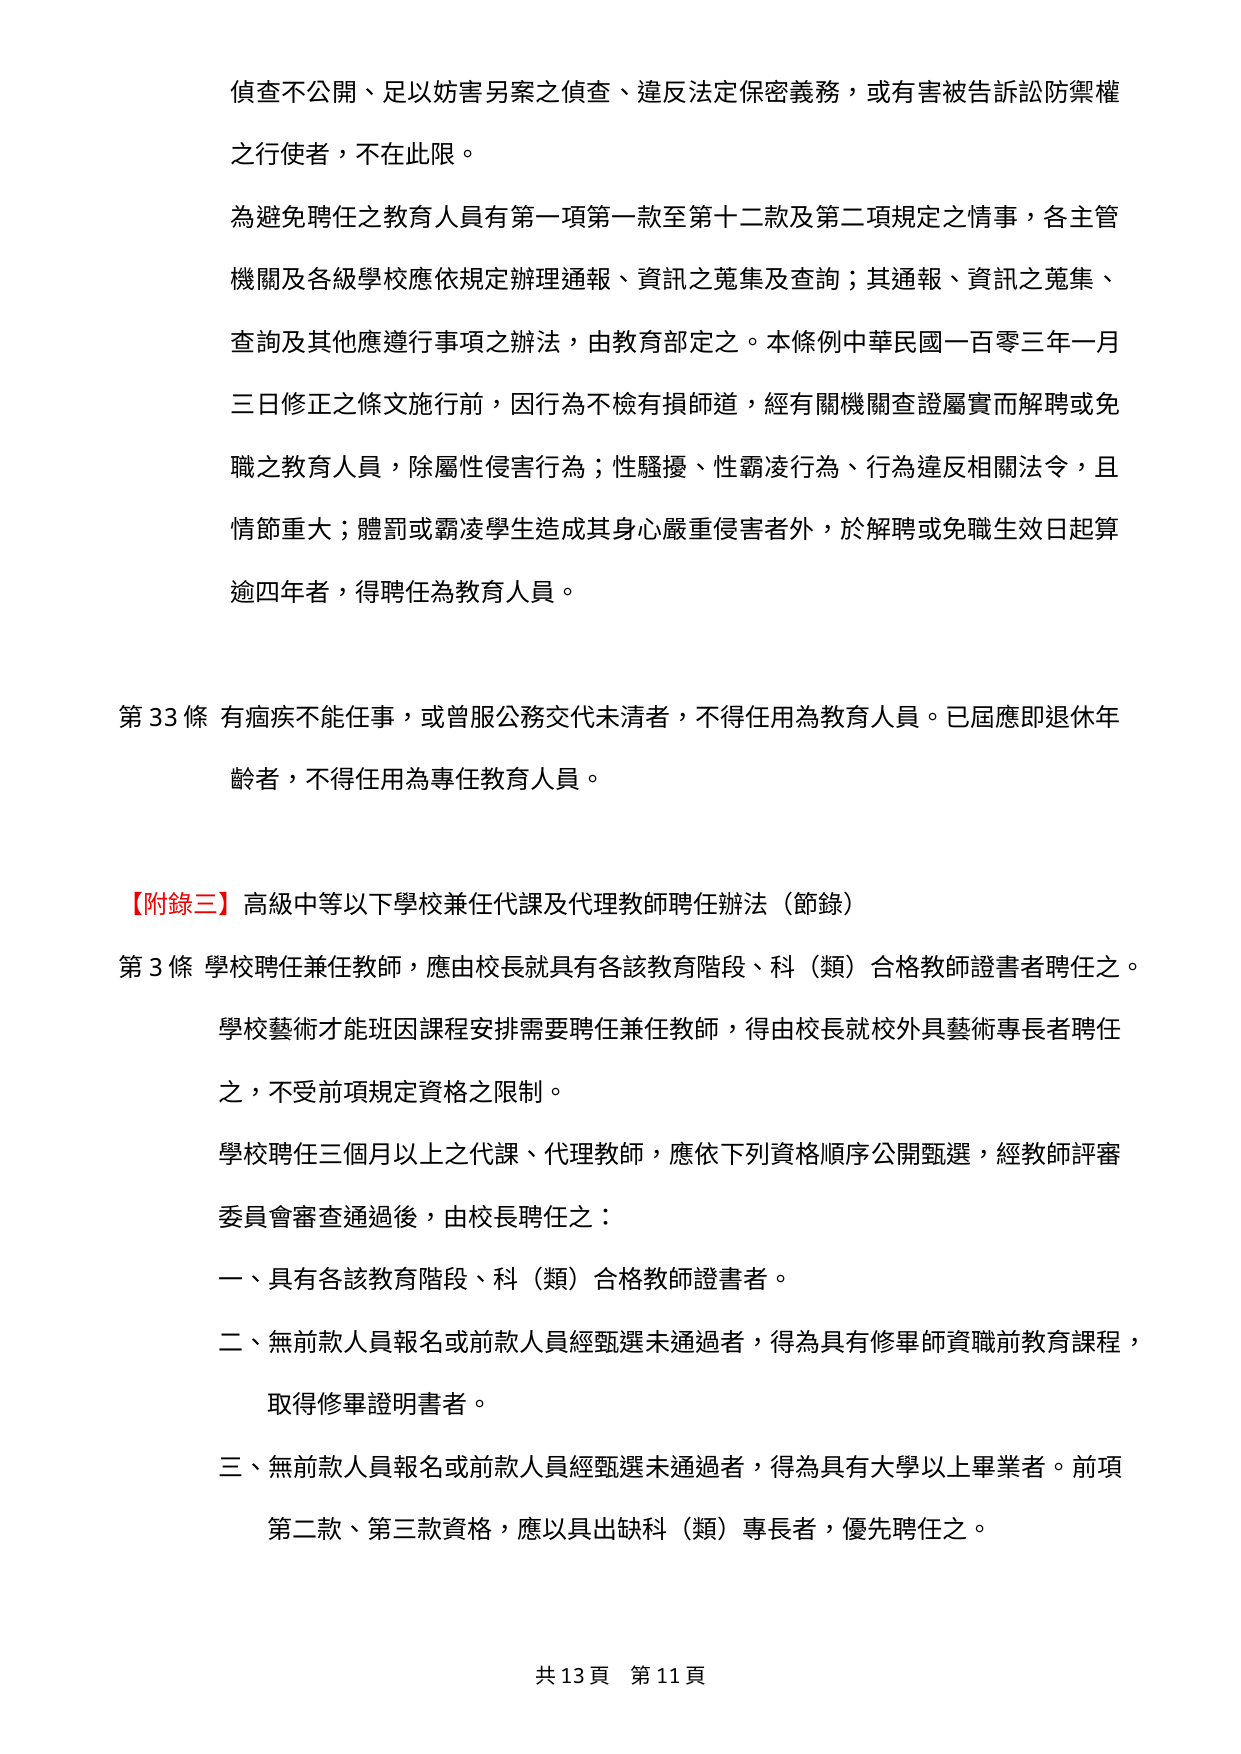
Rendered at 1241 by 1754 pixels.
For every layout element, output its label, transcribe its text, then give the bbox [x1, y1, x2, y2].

text 第3條 學校聘任兼任教師，應由校長就具有各該教育階段、科（類）合格教師證書者聘任之。 [118, 923, 1122, 986]
text 一、具有各該教育階段、科（類）合格教師證書者。 [218, 1236, 1122, 1298]
text 二、無前款人員報名或前款人員經甄選未通過者，得為具有修畢師資職前教育課程，取得修畢證明書者。 [218, 1298, 1122, 1423]
text 第33條 有痼疾不能任事，或曾服公務交代未清者，不得任用為教育人員。已屆應即退休年齡者，不得任用為專任教育人員。 [118, 673, 1122, 798]
text 三、無前款人員報名或前款人員經甄選未通過者，得為具有大學以上畢業者。前項第二款、第三款資格，應以具出缺科（類）專長者，優先聘任之。 [218, 1423, 1122, 1548]
text 為避免聘任之教育人員有第一項第一款至第十二款及第二項規定之情事，各主管機關及各級學校應依規定辦理通報、資訊之蒐集及查詢；其通報、資訊之蒐集、查詢及其他應遵行事項之辦法，由教育部定之。本條例中華民國一百零三年一月三日修正之條文施行前，因行為不檢有損師道，經有關機關查證屬實而解聘或免職之教育人員，除屬性侵害行為；性騷擾、性霸凌行為、行為違反相關法令，且情節重大；體罰或霸凌學生造成其身心嚴重侵害者外，於解聘或免職生效日起算逾四年者，得聘任為教育人員。 [231, 173, 1122, 611]
text 偵查不公開、足以妨害另案之偵查、違反法定保密義務，或有害被告訴訟防禦權之行使者，不在此限。 [231, 48, 1122, 173]
text 【附錄三】高級中等以下學校兼任代課及代理教師聘任辦法（節錄） [118, 861, 1122, 923]
text 學校藝術才能班因課程安排需要聘任兼任教師，得由校長就校外具藝術專長者聘任之，不受前項規定資格之限制。 [218, 986, 1122, 1111]
text 學校聘任三個月以上之代課、代理教師，應依下列資格順序公開甄選，經教師評審委員會審查通過後，由校長聘任之： [218, 1111, 1122, 1236]
